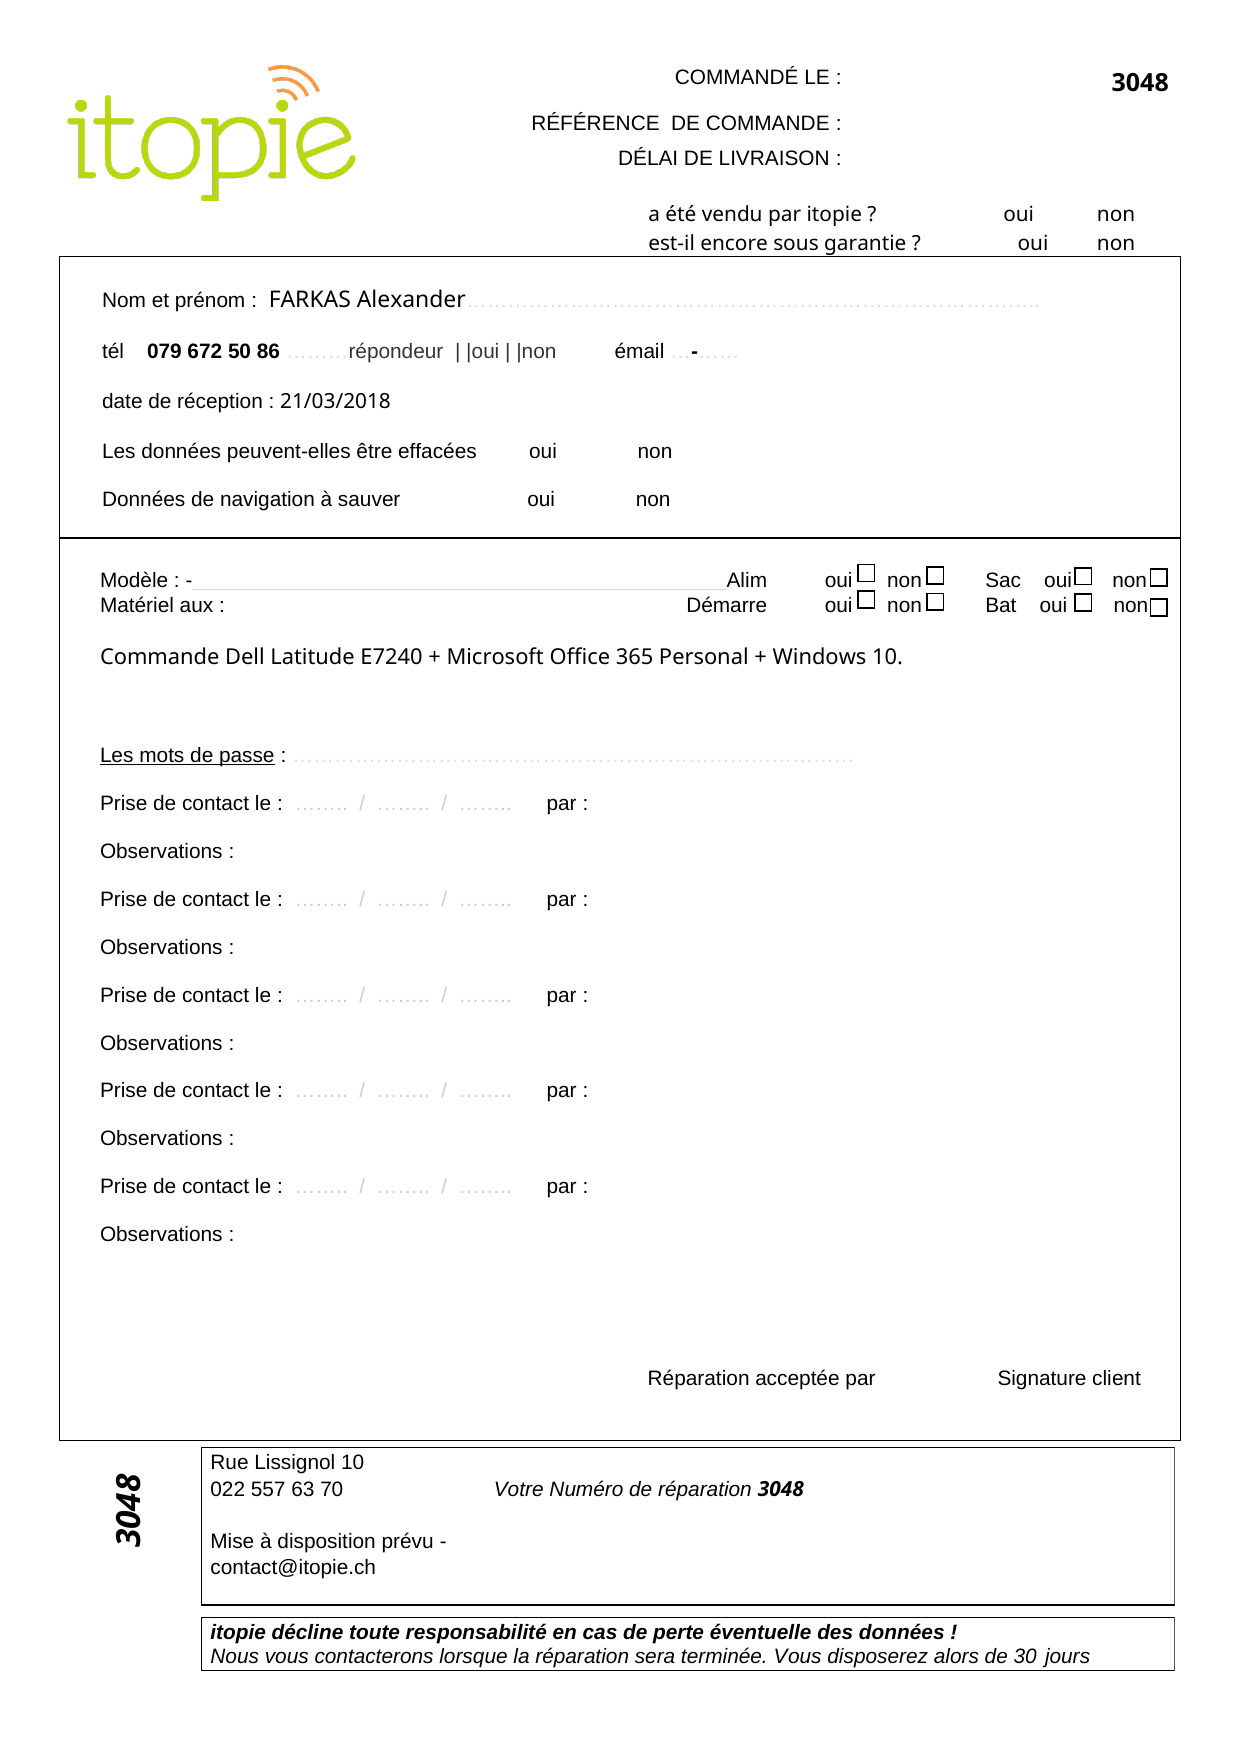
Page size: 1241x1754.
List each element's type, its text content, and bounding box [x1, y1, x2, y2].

text Prise de contact le : …….. / …….. / …….. par : [60, 1171, 1180, 1198]
text Observations : [60, 1123, 1180, 1150]
text Observations : [60, 1027, 1180, 1054]
table_cell RÉFÉRENCE DE COMMANDE : [490, 105, 847, 140]
text Modèle : - Alim oui non Sac oui non [60, 562, 856, 590]
text Nom et prénom : FARKAS Alexander……………………………………………………………………….. [60, 280, 1180, 314]
table_cell [847, 105, 1180, 140]
table_cell [847, 140, 1180, 175]
text Modèle : - Alim oui non Sac oui non [879, 562, 925, 590]
table_header Rue Lissignol 10 022 557 63 70 Votre Numéro de réparation 3048 Mise à disposition prévu - contact@itopie.ch [195, 1441, 1180, 1611]
table_header 3048 [59, 1441, 195, 1677]
picture [67, 65, 356, 201]
text Prise de contact le : …….. / …….. / …….. par : [60, 1075, 1180, 1102]
text Modèle : - Alim oui non Sac oui non [948, 562, 1180, 590]
text Réparation acceptée par Signature client [60, 1363, 1180, 1390]
text est-il encore sous garantie ? oui non [59, 228, 1181, 256]
text Prise de contact le : …….. / …….. / …….. par : [60, 788, 1180, 815]
table_cell DÉLAI DE LIVRAISON : [490, 140, 847, 175]
text Commande Dell Latitude E7240 + Microsoft Office 365 Personal + Windows 10. [60, 638, 1180, 671]
text Matériel aux : Démarre oui non Bat oui non [60, 590, 1180, 617]
text Prise de contact le : …….. / …….. / …….. par : [60, 979, 1180, 1006]
text Prise de contact le : …….. / …….. / …….. par : [60, 883, 1180, 911]
text date de réception : 21/03/2018 [60, 383, 1180, 415]
table_header COMMANDÉ LE : [490, 59, 847, 104]
table_cell itopie décline toute responsabilité en cas de perte éventuelle des données ! Nous vous contacterons lorsque la réparation sera terminée. Vous disposerez alors de 30 jours [195, 1611, 1180, 1677]
text a été vendu par itopie ? oui non [59, 199, 1181, 228]
text Données de navigation à sauver oui non [60, 484, 1180, 511]
text Observations : [60, 836, 1180, 863]
text Les données peuvent-elles être effacées oui non [60, 436, 1180, 463]
text Observations : [60, 1219, 1180, 1246]
text tél 079 672 50 86 ………répondeur | |oui | |non émail …-…… [60, 335, 1180, 362]
text Observations : [60, 931, 1180, 958]
text Les mots de passe : ……………………………………………………………………… [60, 740, 1180, 767]
table_header 3048 [847, 59, 1180, 104]
